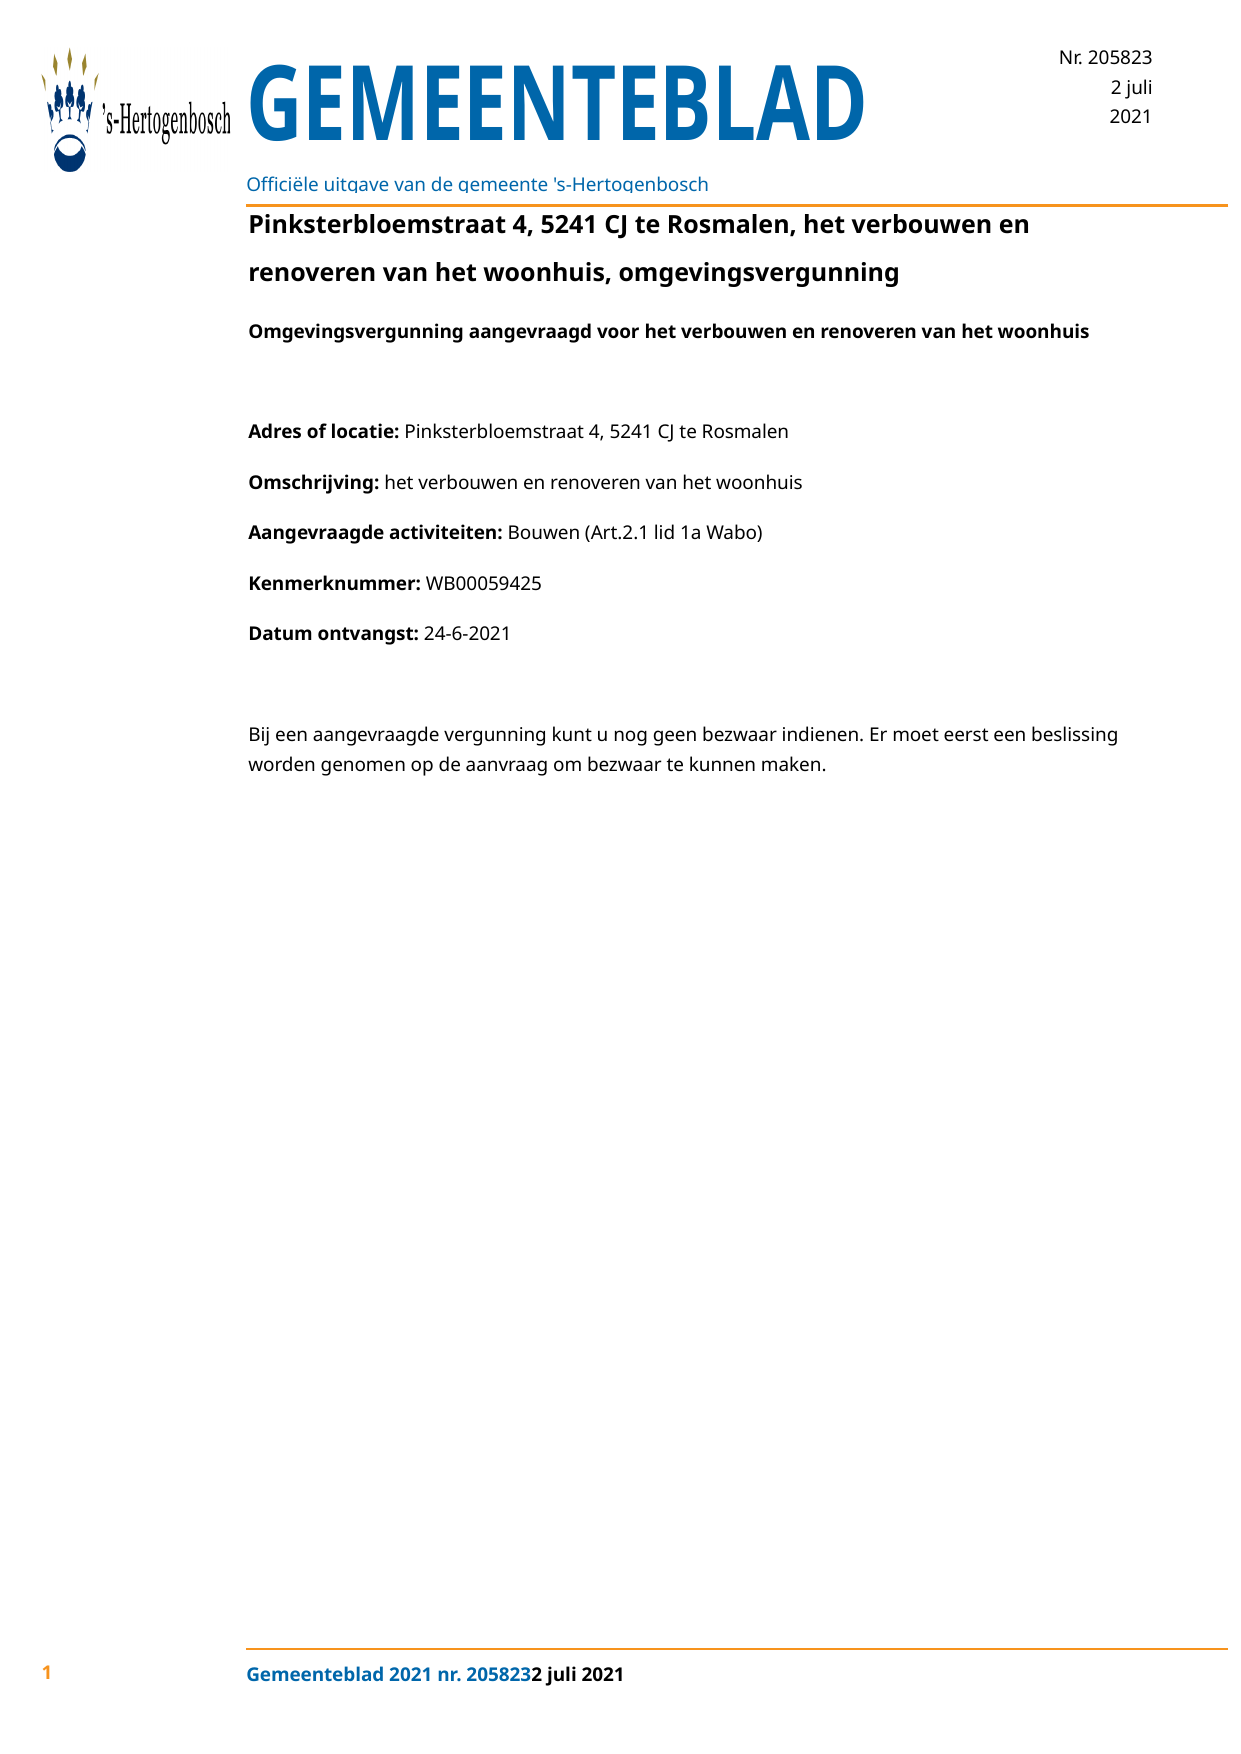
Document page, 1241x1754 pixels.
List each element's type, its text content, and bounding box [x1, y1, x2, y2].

text Omschrijving: het verbouwen en renoveren van het woonhuis [248, 469, 1152, 495]
text Datum ontvangst: 24-6-2021 [248, 620, 1152, 646]
picture [41, 47, 231, 172]
text Bij een aangevraagde vergunning kunt u nog geen bezwaar indienen. Er moet eerst een beslissing worden genomen op de aanvraag om bezwaar te kunnen maken. [248, 721, 1152, 777]
text Kenmerknummer: WB00059425 [248, 570, 1152, 596]
text Pinksterbloemstraat 4, 5241 CJ te Rosmalen, het verbouwen en renoveren van het woonhuis, omgevingsvergunning [248, 207, 1152, 288]
text Adres of locatie: Pinksterbloemstraat 4, 5241 CJ te Rosmalen [248, 419, 1152, 444]
text Omgevingsvergunning aangevraagd voor het verbouwen en renoveren van het woonhuis [248, 318, 1152, 344]
text Aangevraagde activiteiten: Bouwen (Art.2.1 lid 1a Wabo) [248, 519, 1152, 545]
